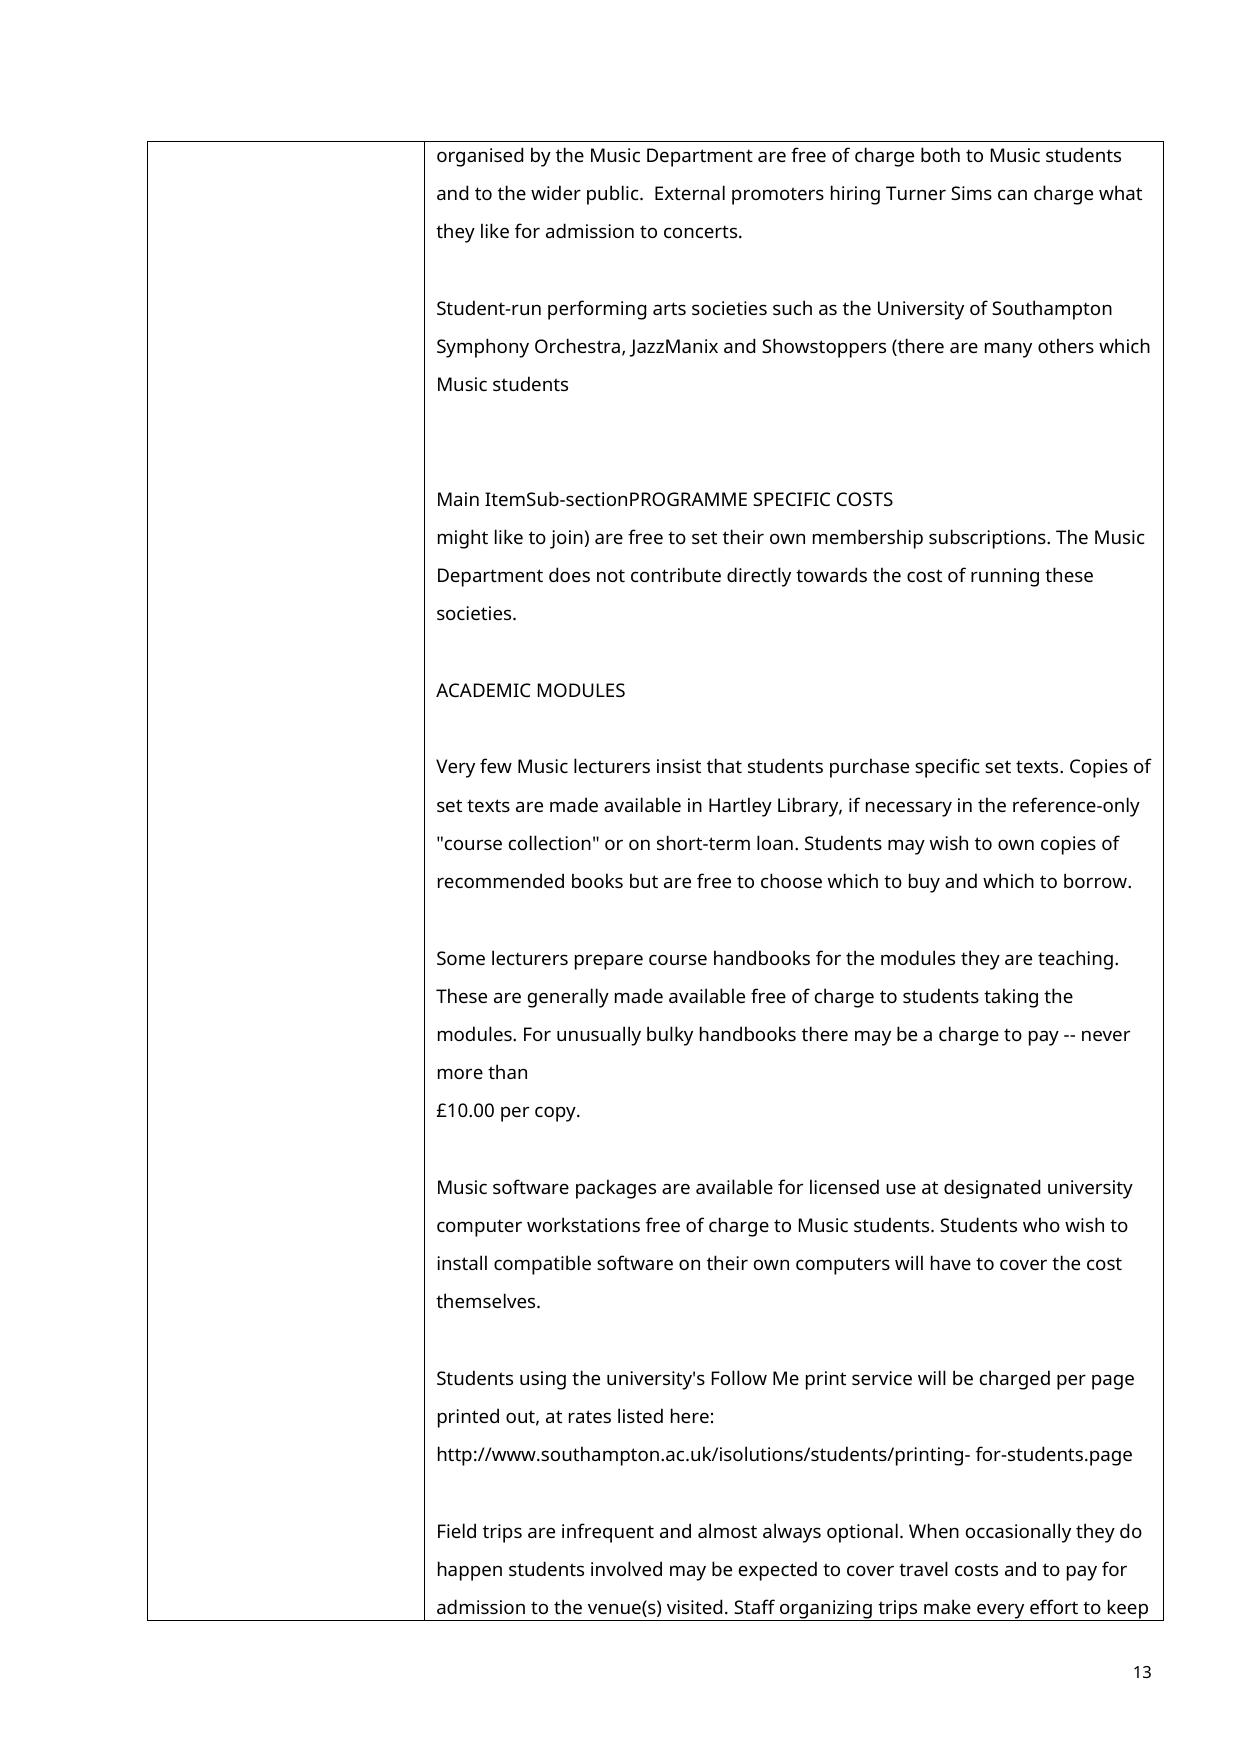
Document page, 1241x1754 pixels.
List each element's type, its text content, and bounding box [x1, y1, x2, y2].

table_cell organised by the Music Department are free of charge both to Music students and to the wider public. External promoters hiring Turner Sims can charge what they like for admission to concerts. Student-run performing arts societies such as the University of Southampton Symphony Orchestra, JazzManix and Showstoppers (there are many others which Music students Main ItemSub-sectionPROGRAMME SPECIFIC COSTS might like to join) are free to set their own membership subscriptions. The Music Department does not contribute directly towards the cost of running these societies. ACADEMIC MODULES Very few Music lecturers insist that students purchase specific set texts. Copies of set texts are made available in Hartley Library, if necessary in the reference-only "course collection" or on short-term loan. Students may wish to own copies of recommended books but are free to choose which to buy and which to borrow. Some lecturers prepare course handbooks for the modules they are teaching. These are generally made available free of charge to students taking the modules. For unusually bulky handbooks there may be a charge to pay -- never more than £10.00 per copy. Music software packages are available for licensed use at designated university computer workstations free of charge to Music students. Students who wish to install compatible software on their own computers will have to cover the cost themselves. Students using the university's Follow Me print service will be charged per page printed out, at rates listed here: http://www.southampton.ac.uk/isolutions/students/printing- for-students.page Field trips are infrequent and almost always optional. When occasionally they do happen students involved may be expected to cover travel costs and to pay for admission to the venue(s) visited. Staff organizing trips make every effort to keep [425, 142, 1163, 1620]
table_cell [148, 142, 424, 1620]
